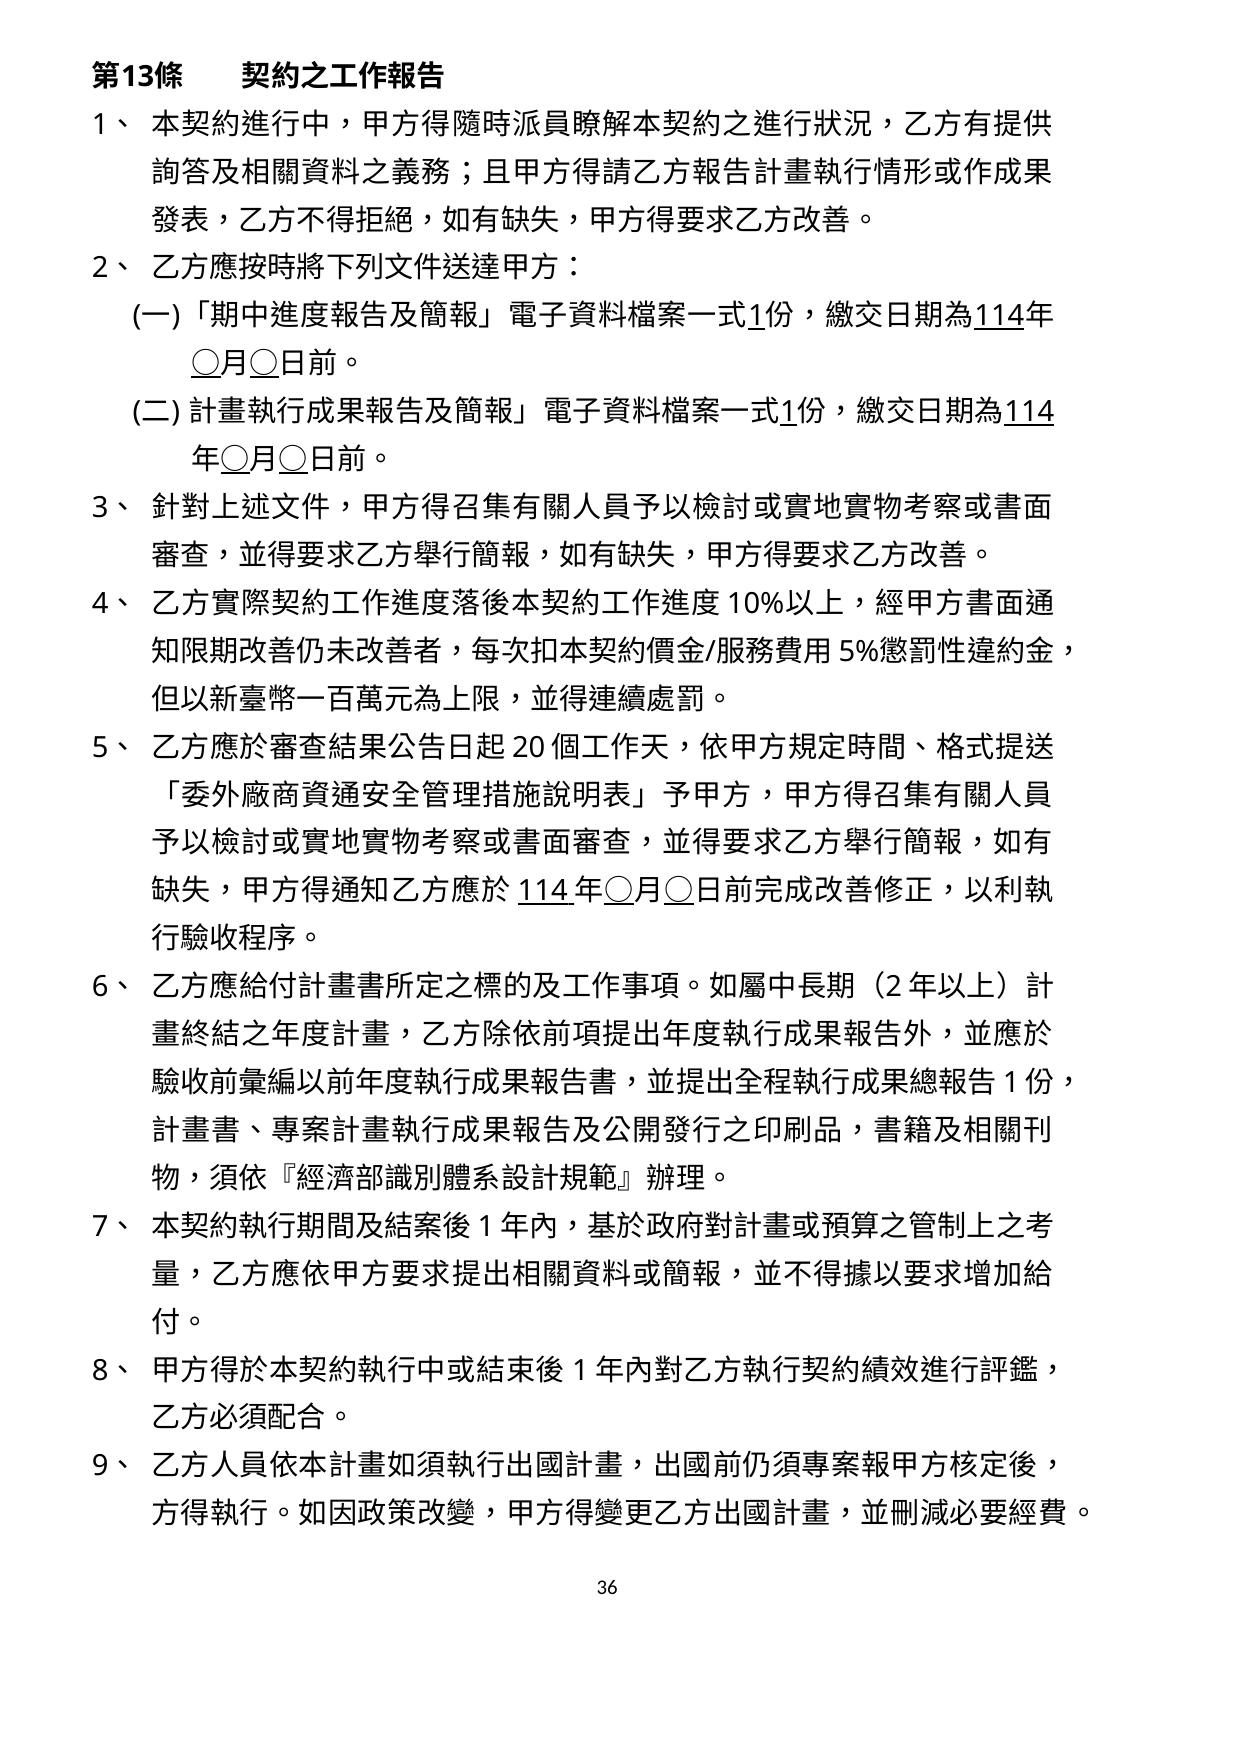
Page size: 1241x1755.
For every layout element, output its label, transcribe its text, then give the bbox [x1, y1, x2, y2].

list 乙方實際契約工作進度落後本契約工作進度10%以上，經甲方書面通知限期改善仍未改善者，每次扣本契約價金/服務費用5%懲罰性違約金，但以新臺幣一百萬元為上限，並得連續處罰。 [92, 575, 1054, 719]
list 甲方得於本契約執行中或結束後1年內對乙方執行契約績效進行評鑑，乙方必須配合。 [92, 1342, 1069, 1437]
list 契約之工作報告 [92, 48, 1054, 96]
list 針對上述文件，甲方得召集有關人員予以檢討或實地實物考察或書面審查，並得要求乙方舉行簡報，如有缺失，甲方得要求乙方改善。 [92, 479, 1054, 575]
list 本契約進行中，甲方得隨時派員瞭解本契約之進行狀況，乙方有提供詢答及相關資料之義務；且甲方得請乙方報告計畫執行情形或作成果發表，乙方不得拒絕，如有缺失，甲方得要求乙方改善。 [92, 96, 1054, 239]
list 乙方應於審查結果公告日起20個工作天，依甲方規定時間、格式提送「委外廠商資通安全管理措施說明表」予甲方，甲方得召集有關人員予以檢討或實地實物考察或書面審查，並得要求乙方舉行簡報，如有缺失，甲方得通知乙方應於114年○月○日前完成改善修正，以利執行驗收程序。 [92, 719, 1054, 958]
list 乙方人員依本計畫如須執行出國計畫，出國前仍須專案報甲方核定後，方得執行。如因政策改變，甲方得變更乙方出國計畫，並刪減必要經費。本契約執行中如有新增或變更出國計畫之必要者，須於甲方核准後方得執行。 [92, 1437, 1069, 1533]
list 乙方應按時將下列文件送達甲方： [92, 239, 1054, 287]
text (二) 計畫執行成果報告及簡報」電子資料檔案一式1份，繳交日期為114年○月○日前。 [132, 383, 1054, 479]
list 本契約執行期間及結案後1年內，基於政府對計畫或預算之管制上之考量，乙方應依甲方要求提出相關資料或簡報，並不得據以要求增加給付。 [92, 1198, 1054, 1342]
text (一)「期中進度報告及簡報」電子資料檔案一式1份，繳交日期為114年○月○日前。 [132, 287, 1054, 383]
list 乙方應給付計畫書所定之標的及工作事項。如屬中長期（2年以上）計畫終結之年度計畫，乙方除依前項提出年度執行成果報告外，並應於驗收前彙編以前年度執行成果報告書，並提出全程執行成果總報告1份，計畫書、專案計畫執行成果報告及公開發行之印刷品，書籍及相關刊物，須依『經濟部識別體系設計規範』辦理。 [92, 958, 1054, 1198]
